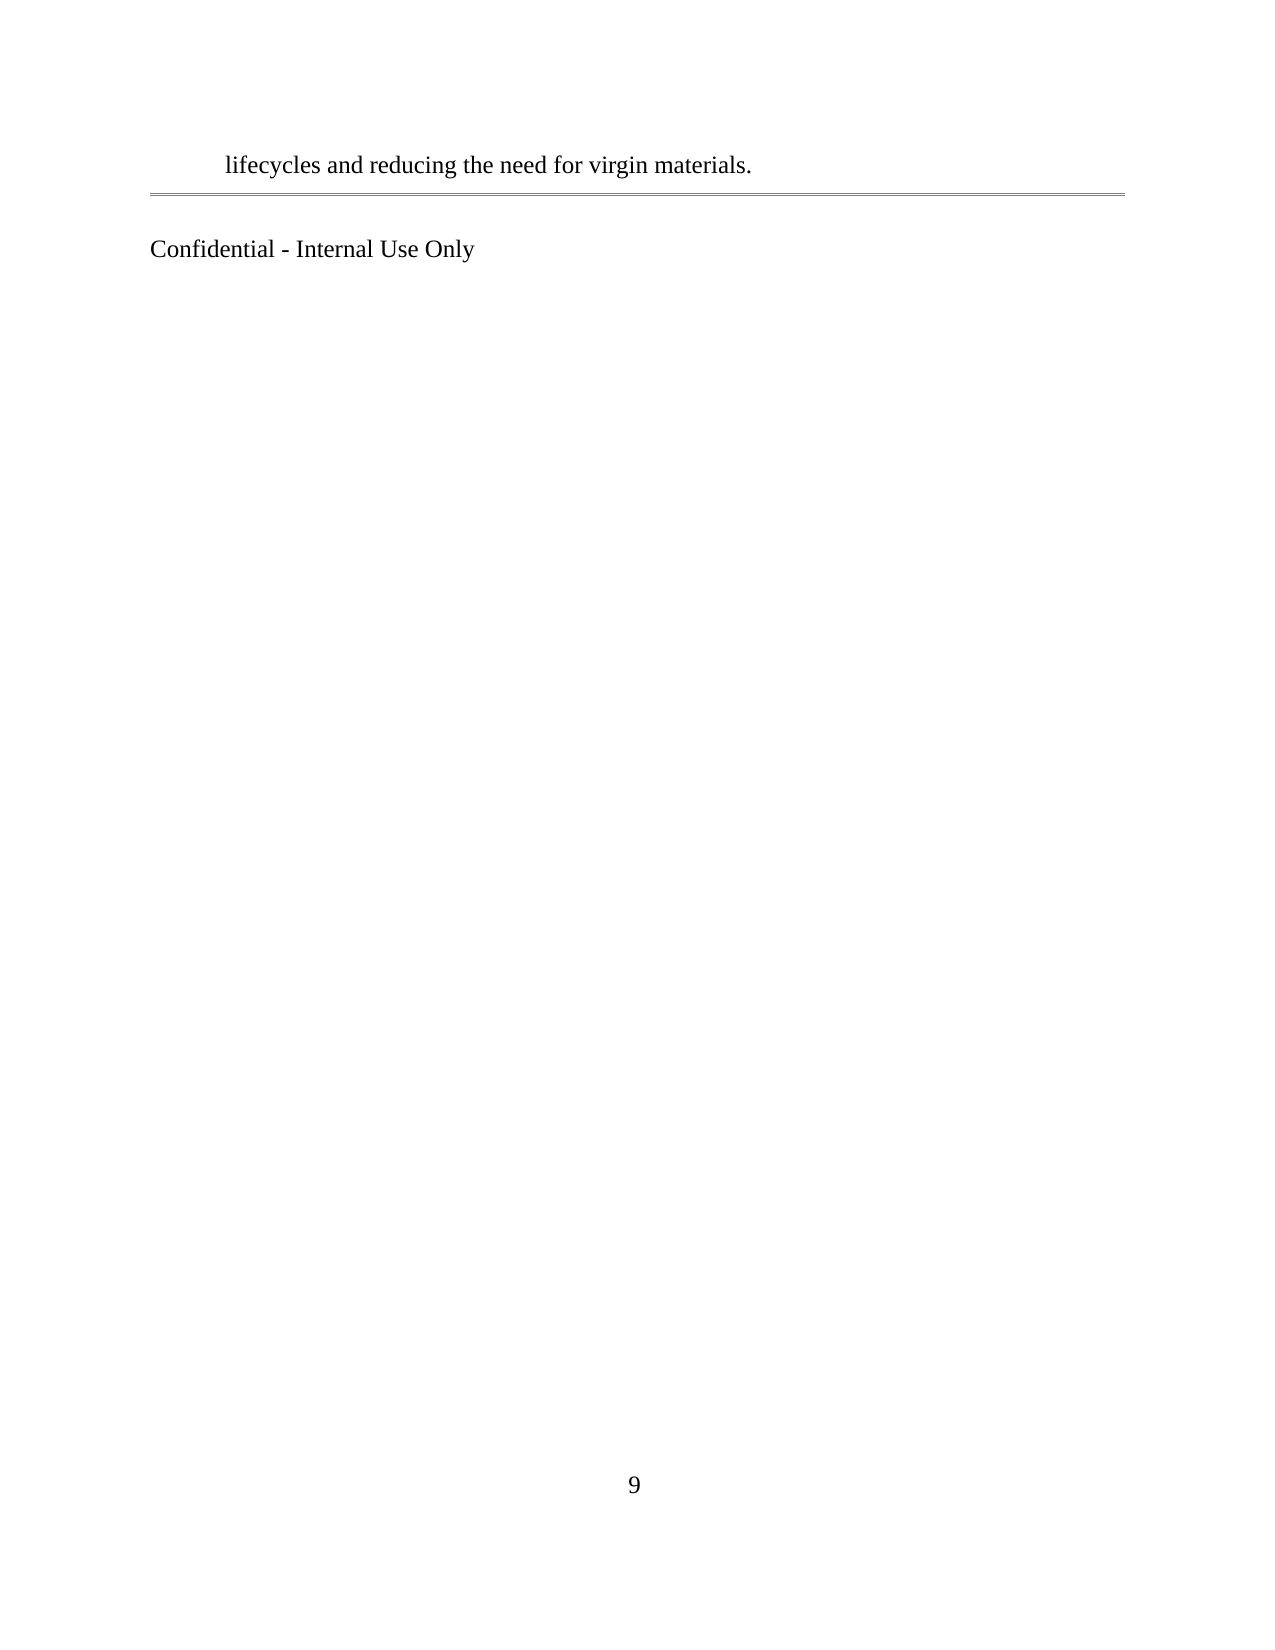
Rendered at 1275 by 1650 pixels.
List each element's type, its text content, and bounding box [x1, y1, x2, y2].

text Confidential - Internal Use Only [150, 234, 1125, 263]
list lifecycles and reducing the need for virgin materials. [187, 150, 1125, 179]
